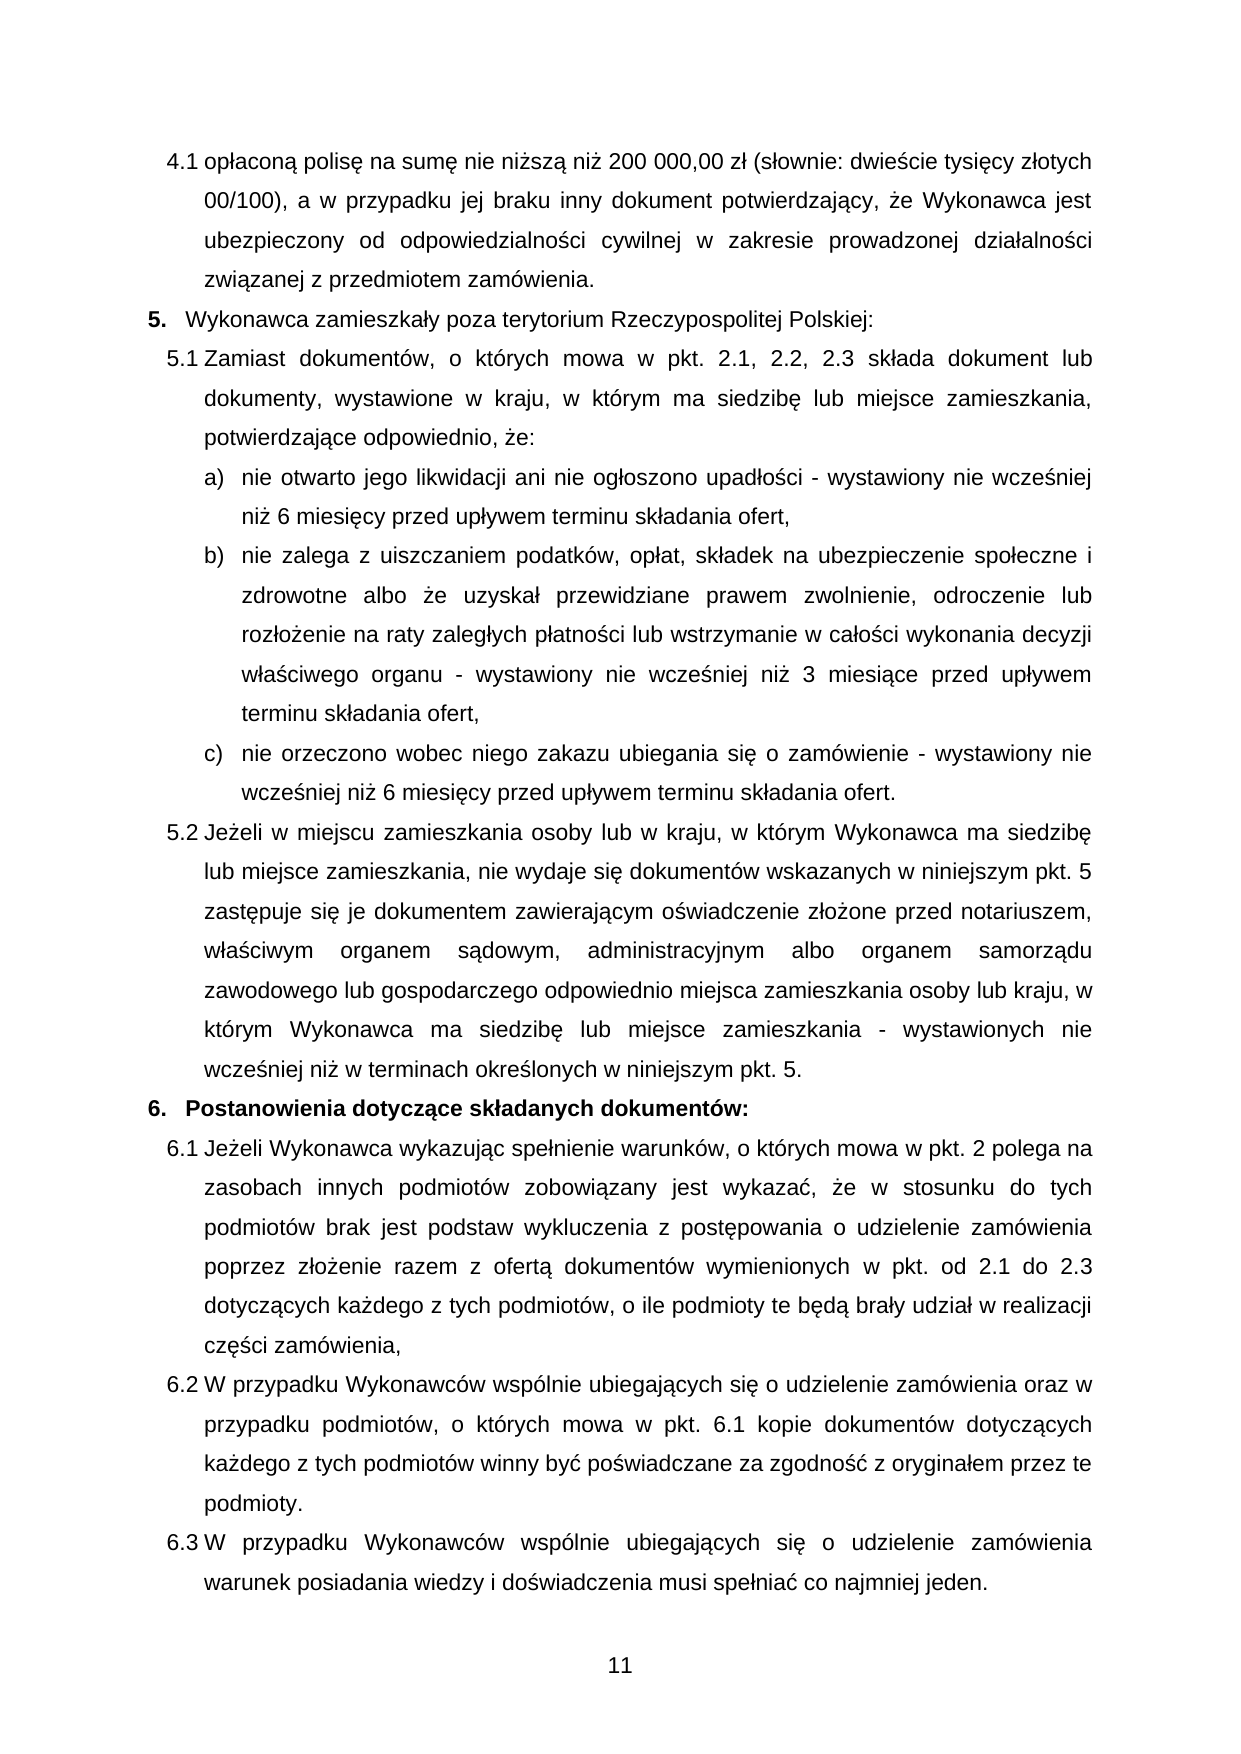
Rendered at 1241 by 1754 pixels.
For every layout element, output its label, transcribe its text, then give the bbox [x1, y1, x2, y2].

list nie otwarto jego likwidacji ani nie ogłoszono upadłości - wystawiony nie wcześniej niż 6 miesięcy przed upływem terminu składania ofert, [204, 463, 1093, 529]
text 4.1 opłaconą polisę na sumę nie niższą niż 200 000,00 zł (słownie: dwieście tysięcy złotych 00/100), a w przypadku jej braku inny dokument potwierdzający, że Wykonawca jest ubezpieczony od odpowiedzialności cywilnej w zakresie prowadzonej działalności związanej z przedmiotem zamówienia. [166, 148, 1093, 292]
list nie orzeczono wobec niego zakazu ubiegania się o zamówienie - wystawiony nie wcześniej niż 6 miesięcy przed upływem terminu składania ofert. [204, 740, 1093, 806]
text 5.2 Jeżeli w miejscu zamieszkania osoby lub w kraju, w którym Wykonawca ma siedzibę lub miejsce zamieszkania, nie wydaje się dokumentów wskazanych w niniejszym pkt. 5 zastępuje się je dokumentem zawierającym oświadczenie złożone przed notariuszem, właściwym organem sądowym, administracyjnym albo organem samorządu zawodowego lub gospodarczego odpowiednio miejsca zamieszkania osoby lub kraju, w którym Wykonawca ma siedzibę lub miejsce zamieszkania - wystawionych nie wcześniej niż w terminach określonych w niniejszym pkt. 5. [166, 819, 1093, 1082]
list nie zalega z uiszczaniem podatków, opłat, składek na ubezpieczenie społeczne i zdrowotne albo że uzyskał przewidziane prawem zwolnienie, odroczenie lub rozłożenie na raty zaległych płatności lub wstrzymanie w całości wykonania decyzji właściwego organu - wystawiony nie wcześniej niż 3 miesiące przed upływem terminu składania ofert, [204, 542, 1093, 727]
text 6.3 W przypadku Wykonawców wspólnie ubiegających się o udzielenie zamówienia warunek posiadania wiedzy i doświadczenia musi spełniać co najmniej jeden. [166, 1529, 1093, 1595]
text 6.2 W przypadku Wykonawców wspólnie ubiegających się o udzielenie zamówienia oraz w przypadku podmiotów, o których mowa w pkt. 6.1 kopie dokumentów dotyczących każdego z tych podmiotów winny być poświadczane za zgodność z oryginałem przez te podmioty. [166, 1371, 1093, 1516]
text 6.1 Jeżeli Wykonawca wykazując spełnienie warunków, o których mowa w pkt. 2 polega na zasobach innych podmiotów zobowiązany jest wykazać, że w stosunku do tych podmiotów brak jest podstaw wykluczenia z postępowania o udzielenie zamówienia poprzez złożenie razem z ofertą dokumentów wymienionych w pkt. od 2.1 do 2.3 dotyczących każdego z tych podmiotów, o ile podmioty te będą brały udział w realizacji części zamówienia, [166, 1134, 1093, 1358]
text 5.1 Zamiast dokumentów, o których mowa w pkt. 2.1, 2.2, 2.3 składa dokument lub dokumenty, wystawione w kraju, w którym ma siedzibę lub miejsce zamieszkania, potwierdzające odpowiednio, że: [166, 345, 1093, 450]
text 6. Postanowienia dotyczące składanych dokumentów: [148, 1095, 1093, 1121]
text 5. Wykonawca zamieszkały poza terytorium Rzeczypospolitej Polskiej: [148, 306, 1093, 332]
